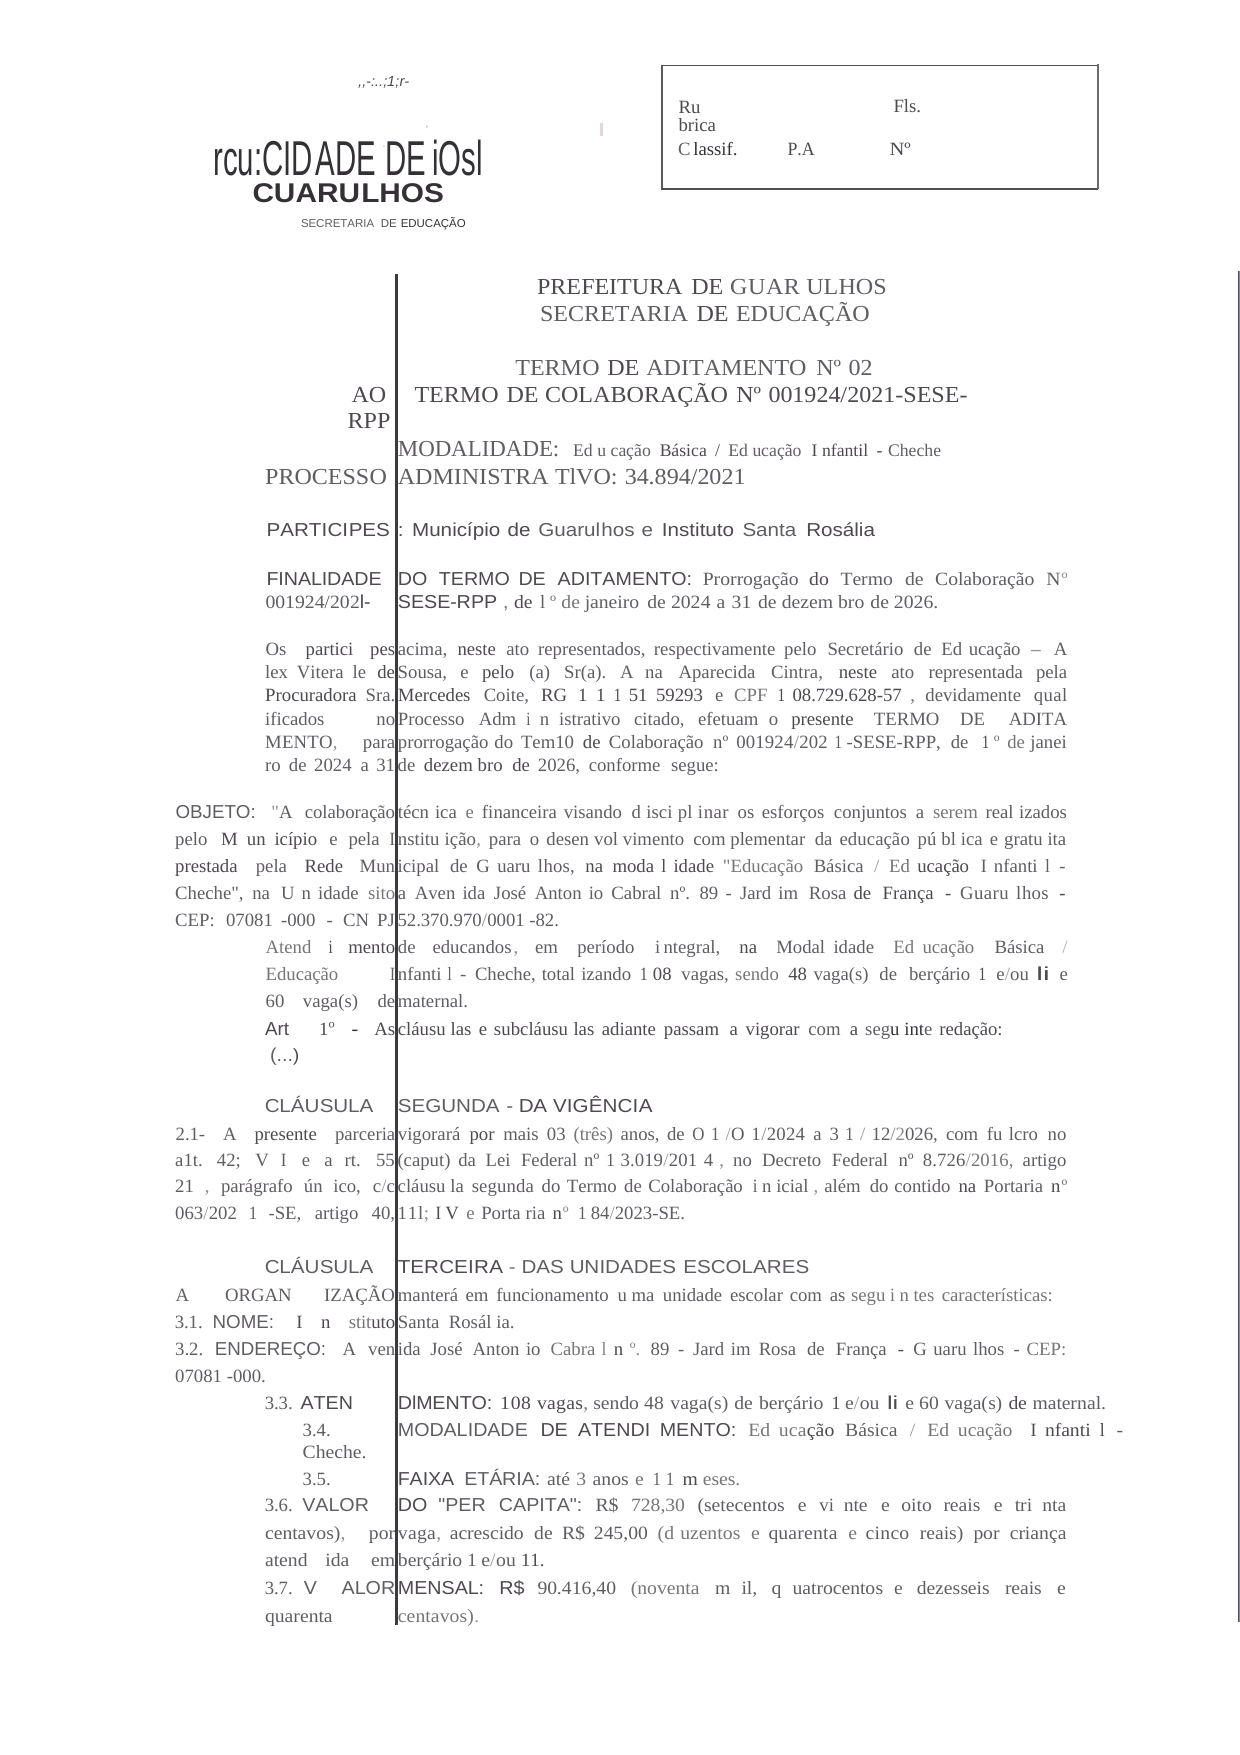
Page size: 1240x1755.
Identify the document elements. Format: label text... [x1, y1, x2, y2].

text TERMO DE ADITAMENTO Nº 02 [398, 354, 990, 381]
list ATEN DlMENTO: 108 vagas, sendo 48 vaga(s) de berçário 1 e/ou li e 60 vaga(s) de maternal. [398, 1392, 1123, 1413]
text cláusu las e subcláusu las adiante passam a vigorar com a segu inte redação: [398, 1016, 1123, 1039]
text Atend i mento de educandos, em período integral, na Modal idade Ed ucação Básica / Educação I nfanti l - Cheche, total izando 1 08 vagas, sendo 48 vaga(s) de berçário 1 e/ou li e 60 vaga(s) de maternal. [265, 936, 395, 1011]
text ,,-:..;1;r- [358, 73, 661, 90]
text Os partici pes acima, neste ato representados, respectivamente pelo Secretário de Ed ucação - A lex Vitera le de Sousa, e pelo (a) Sr(a). A na Aparecida Cintra, neste ato representada pela Procuradora Sra. Mercedes Coite, RG 1 1 1 51 59293 e CPF 1 08.729.628-57 , devidamente qual ificados no Processo Adm i n istrativo citado, efetuam o presente TERMO DE ADITA MENTO, para prorrogação do Tem10 de Colaboração nº 001924/202 1 -SESE-RPP, de 1 º de janei ro de 2024 a 31 de dezem bro de 2026, conforme segue: [265, 638, 395, 776]
text AO TERMO DE COLABORAÇÃO Nº 001924/2021-SESE-RPP [398, 381, 984, 434]
text TERCEIRA - DAS UNIDADES ESCOLARES [398, 1256, 1123, 1278]
text OBJETO: "A colaboração técn ica e financeira visando d isci pl inar os esforços conjuntos a serem real izados pelo M un icípio e pela I nstitu ição, para o desen vol vimento com plementar da educação pú bl ica e gratu ita prestada pela Rede Mun icipal de G uaru lhos, na moda l idade "Educação Básica / Ed ucação I nfanti l - Cheche", na U n idade sito a Aven ida José Anton io Cabral nº. 89 - Jard im Rosa de França - Guaru lhos - CEP: 07081 -000 - CN PJ 52.370.970/0001 -82. [175, 801, 395, 930]
text CLÁUSULA [264, 1095, 395, 1117]
text Atend i mento de educandos, em período integral, na Modal idade Ed ucação Básica / Educação I nfanti l - Cheche, total izando 1 08 vagas, sendo 48 vaga(s) de berçário 1 e/ou li e 60 vaga(s) de maternal. [398, 936, 1068, 1011]
text [265, 435, 395, 462]
list ENDEREÇO: A ven ida José Anton io Cabra l n º. 89 - Jard im Rosa de França - G uaru lhos - CEP: 07081 -000. [398, 1338, 1068, 1386]
text manterá em funcionamento u ma unidade escolar com as segu i n tes características: [398, 1283, 1067, 1305]
text ' [1099, 124, 1123, 135]
text OBJETO: "A colaboração técn ica e financeira visando d isci pl inar os esforços conjuntos a serem real izados pelo M un icípio e pela I nstitu ição, para o desen vol vimento com plementar da educação pú bl ica e gratu ita prestada pela Rede Mun icipal de G uaru lhos, na moda l idade "Educação Básica / Ed ucação I nfanti l - Cheche", na U n idade sito a Aven ida José Anton io Cabral nº. 89 - Jard im Rosa de França - Guaru lhos - CEP: 07081 -000 - CN PJ 52.370.970/0001 -82. [398, 801, 1067, 930]
text [343, 354, 395, 381]
text FINALIDADE DO TERMO DE ADITAMENTO: Prorrogação do Termo de Colaboração Nº 001924/202l-SESE-RPP , de l º de janeiro de 2024 a 31 de dezem bro de 2026. [398, 568, 1068, 613]
text Os partici pes acima, neste ato representados, respectivamente pelo Secretário de Ed ucação - A lex Vitera le de Sousa, e pelo (a) Sr(a). A na Aparecida Cintra, neste ato representada pela Procuradora Sra. Mercedes Coite, RG 1 1 1 51 59293 e CPF 1 08.729.628-57 , devidamente qual ificados no Processo Adm i n istrativo citado, efetuam o presente TERMO DE ADITA MENTO, para prorrogação do Tem10 de Colaboração nº 001924/202 1 -SESE-RPP, de 1 º de janei ro de 2024 a 31 de dezem bro de 2026, conforme segue: [398, 638, 1068, 776]
list VALOR DO "PER CAPITA": R$ 728,30 (setecentos e vi nte e oito reais e tri nta centavos), por vaga, acrescido de R$ 245,00 (d uzentos e quarenta e cinco reais) por criança atend ida em berçário 1 e/ou 11. [264, 1494, 395, 1571]
text [398, 1044, 1123, 1066]
text 2.1- A presente parceria vigorará por mais 03 (três) anos, de O 1 /O 1/2024 a 3 1 / 12/2026, com fu lcro no a1t. 42; V I e a rt. 55 (caput) da Lei Federal nº 1 3.019/201 4 , no Decreto Federal nº 8.726/2016, artigo 21 , parágrafo ún ico, c/c cláusu la segunda do Termo de Colaboração i n icial , além do contido na Portaria nº 063/202 1 -SE, artigo 40, 11l; I V e Porta ria nº 1 84/2023-SE. [175, 1122, 395, 1223]
subtitle PROCESSO [265, 463, 395, 489]
text (...) [270, 1044, 395, 1066]
list MODALIDADE DE ATENDI MENTO: Ed ucação Básica / Ed ucação I nfanti l - Cheche. [398, 1419, 1123, 1462]
text PARTICIPES [266, 519, 395, 541]
list VALOR DO "PER CAPITA": R$ 728,30 (setecentos e vi nte e oito reais e tri nta centavos), por vaga, acrescido de R$ 245,00 (d uzentos e quarenta e cinco reais) por criança atend ida em berçário 1 e/ou 11. [398, 1494, 1067, 1571]
text ' [603, 124, 661, 135]
subtitle PREFEITURA DE GUAR ULHOS SECRETARIA DE EDUCAÇÃO [537, 273, 887, 327]
list ATEN DlMENTO: 108 vagas, sendo 48 vaga(s) de berçário 1 e/ou li e 60 vaga(s) de maternal. [264, 1392, 395, 1413]
subtitle CUARULHOS [175, 185, 521, 207]
list FAIXA ETÁRIA: até 3 anos e 1 1 m eses. [302, 1467, 395, 1489]
text 2.1- A presente parceria vigorará por mais 03 (três) anos, de O 1 /O 1/2024 a 3 1 / 12/2026, com fu lcro no a1t. 42; V I e a rt. 55 (caput) da Lei Federal nº 1 3.019/201 4 , no Decreto Federal nº 8.726/2016, artigo 21 , parágrafo ún ico, c/c cláusu la segunda do Termo de Colaboração i n icial , além do contido na Portaria nº 063/202 1 -SE, artigo 40, 11l; I V e Porta ria nº 1 84/2023-SE. [398, 1122, 1067, 1223]
text SEGUNDA - DA VIGÊNCIA [398, 1095, 1123, 1117]
list V ALOR MENSAL: R$ 90.416,40 (noventa m il, q uatrocentos e dezesseis reais e quarenta centavos). [264, 1577, 1066, 1626]
text AO TERMO DE COLABORAÇÃO Nº 001924/2021-SESE-RPP [343, 381, 395, 434]
text [663, 73, 1097, 90]
list Santa Rosál ia. [398, 1311, 1123, 1332]
text SECRETARIA DE EDUCAÇÃO [245, 216, 521, 229]
list MODALIDADE DE ATENDI MENTO: Ed ucação Básica / Ed ucação I nfanti l - Cheche. [302, 1419, 395, 1462]
subtitle ADMINISTRA TlVO: 34.894/2021 [398, 463, 1123, 489]
subtitle rcu:CIDADE.DEiOsl [175, 137, 521, 185]
text ' [425, 124, 600, 135]
text [1099, 73, 1123, 90]
text : Município de Guarulhos e Instituto Santa Rosália [398, 519, 1123, 541]
list NOME: I n stituto [174, 1311, 395, 1332]
list FAIXA ETÁRIA: até 3 anos e 1 1 m eses. [398, 1467, 1123, 1489]
text ' [663, 124, 1097, 135]
text A ORGAN IZAÇÃO [175, 1283, 395, 1305]
text FINALIDADE DO TERMO DE ADITAMENTO: Prorrogação do Termo de Colaboração Nº 001924/202l-SESE-RPP , de l º de janeiro de 2024 a 31 de dezem bro de 2026. [265, 568, 395, 613]
list ENDEREÇO: A ven ida José Anton io Cabra l n º. 89 - Jard im Rosa de França - G uaru lhos - CEP: 07081 -000. [175, 1338, 395, 1386]
text MODALIDADE: Ed u cação Básica / Ed ucação I nfantil - Cheche [398, 435, 1123, 462]
text CLÁUSULA [264, 1256, 395, 1278]
text Art 1º - As [265, 1016, 395, 1039]
